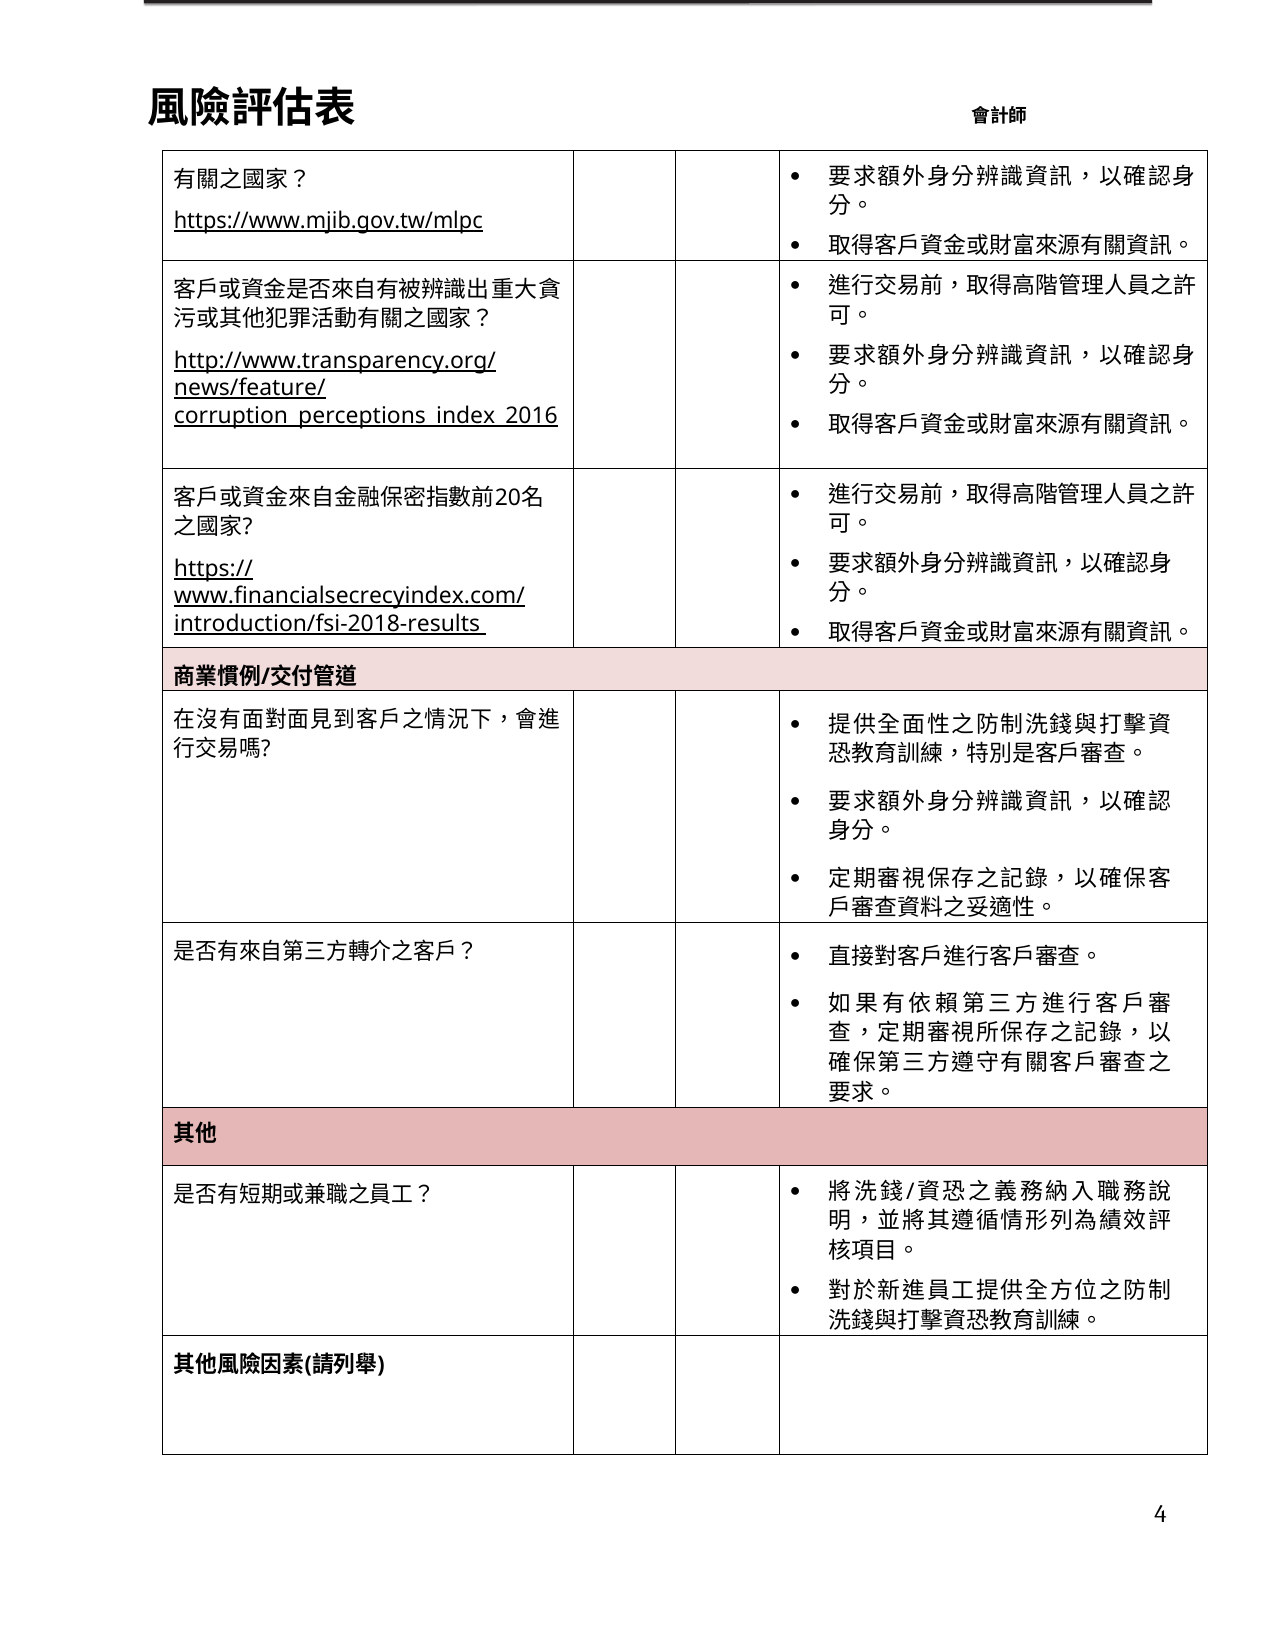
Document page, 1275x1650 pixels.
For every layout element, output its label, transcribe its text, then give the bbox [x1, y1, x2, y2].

table_cell 進行交易前，取得高階管理人員之許可。 要求額外身分辨識資訊，以確認身分。 取得客戶資金或財富來源有關資訊。 [780, 261, 1207, 468]
table_cell 有關之國家？ https://www.mjib.gov.tw/mlpc [163, 151, 573, 259]
table_cell 提供全面性之防制洗錢與打擊資恐教育訓練，特別是客戶審查。 要求額外身分辨識資訊，以確認身分。 定期審視保存之記錄，以確保客戶審查資料之妥適性。 [780, 691, 1207, 922]
table_cell [676, 1336, 779, 1454]
table_cell 其他風險因素(請列舉) [163, 1336, 573, 1454]
table_cell [676, 691, 779, 922]
table_cell [574, 923, 675, 1107]
table_cell 客戶或資金是否來自有被辨識出重大貪污或其他犯罪活動有關之國家？ http://www.transparency.org/news/feature/corruption_perceptions_index_2016 [163, 261, 573, 468]
table_cell [676, 1166, 779, 1335]
table_cell [780, 1336, 1207, 1454]
table_cell [574, 1336, 675, 1454]
table_cell 是否有來自第三方轉介之客戶？ [163, 923, 573, 1107]
table_cell [574, 469, 675, 647]
table_cell [676, 261, 779, 468]
table_cell [574, 1166, 675, 1335]
table_cell 商業慣例/交付管道 [163, 648, 1207, 690]
table_cell 客戶或資金來自金融保密指數前20名之國家? https://www.financialsecrecyindex.com/introduction/fsi-2018-results [163, 469, 573, 647]
table_cell [574, 261, 675, 468]
table_cell [676, 469, 779, 647]
table_cell 將洗錢/資恐之義務納入職務說明，並將其遵循情形列為績效評核項目。 對於新進員工提供全方位之防制洗錢與打擊資恐教育訓練。 [780, 1166, 1207, 1335]
table_cell 其他 [163, 1108, 1207, 1165]
table_cell 直接對客戶進行客戶審查。 如果有依賴第三方進行客戶審查，定期審視所保存之記錄，以確保第三方遵守有關客戶審查之要求。 [780, 923, 1207, 1107]
table_cell 進行交易前，取得高階管理人員之許可。 要求額外身分辨識資訊，以確認身分。 取得客戶資金或財富來源有關資訊。 [780, 151, 1207, 259]
table_cell 是否有短期或兼職之員工？ [163, 1166, 573, 1335]
table_cell 進行交易前，取得高階管理人員之許可。 要求額外身分辨識資訊，以確認身分。 取得客戶資金或財富來源有關資訊。 [780, 469, 1207, 647]
table_cell [574, 151, 675, 259]
table_cell [676, 151, 779, 259]
table_cell [676, 923, 779, 1107]
table_cell [574, 691, 675, 922]
table_cell 在沒有面對面見到客戶之情況下，會進行交易嗎? [163, 691, 573, 922]
